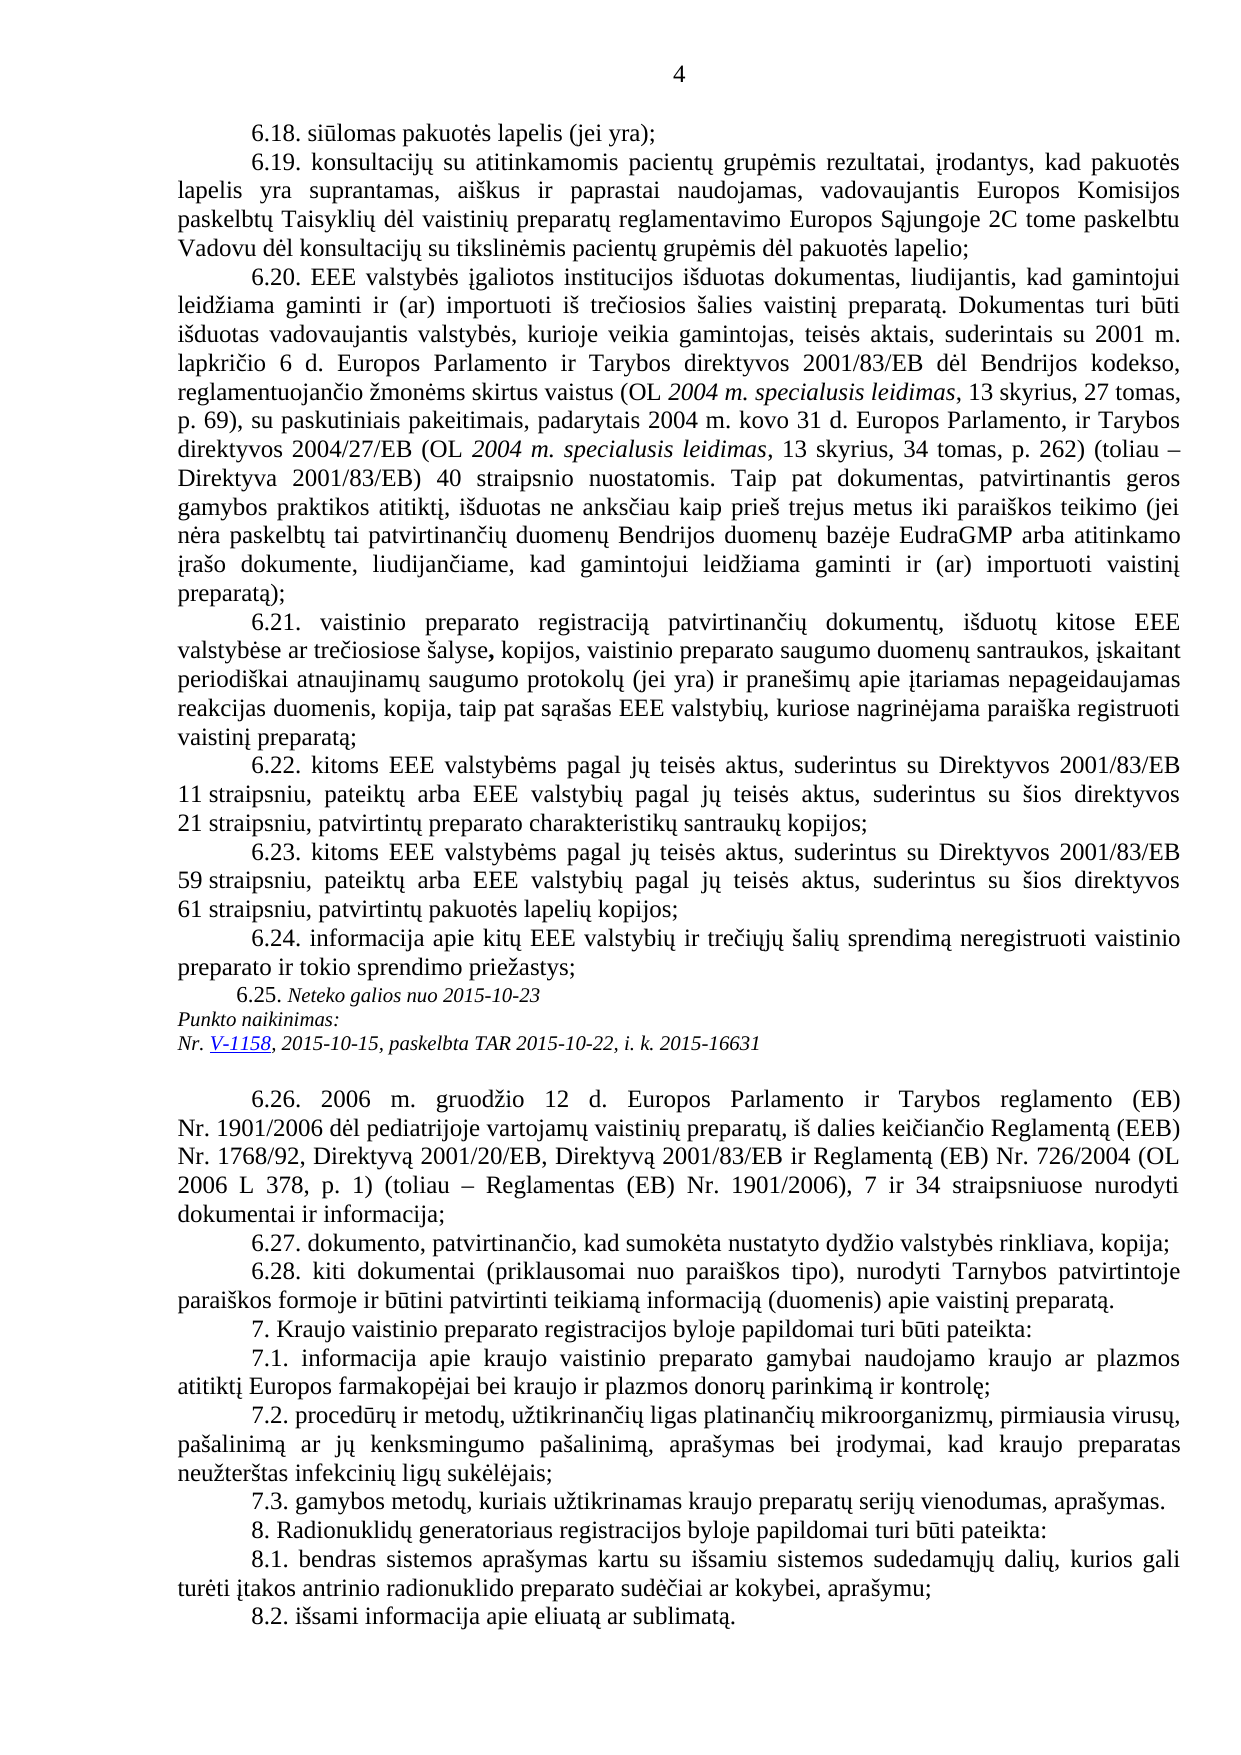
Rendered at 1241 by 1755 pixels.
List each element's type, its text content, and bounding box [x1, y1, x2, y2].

text 6.26. 2006 m. gruodžio 12 d. Europos Parlamento ir Tarybos reglamento (EB) Nr. 1901/2006 dėl pediatrijoje vartojamų vaistinių preparatų, iš dalies keičiančio Reglamentą (EEB) Nr. 1768/92, Direktyvą 2001/20/EB, Direktyvą 2001/83/EB ir Reglamentą (EB) Nr. 726/2004 (OL 2006 L 378, p. 1) (toliau – Reglamentas (EB) Nr. 1901/2006), 7 ir 34 straipsniuose nurodyti dokumentai ir informacija; [177, 1084, 1181, 1228]
text 8. Radionuklidų generatoriaus registracijos byloje papildomai turi būti pateikta: [177, 1515, 1181, 1544]
text Nr. V-1158, 2015-10-15, paskelbta TAR 2015-10-22, i. k. 2015-16631 [177, 1031, 1181, 1055]
text 7.1. informacija apie kraujo vaistinio preparato gamybai naudojamo kraujo ar plazmos atitiktį Europos farmakopėjai bei kraujo ir plazmos donorų parinkimą ir kontrolę; [177, 1343, 1181, 1400]
text 6.28. kiti dokumentai (priklausomai nuo paraiškos tipo), nurodyti Tarnybos patvirtintoje paraiškos formoje ir būtini patvirtinti teikiamą informaciją (duomenis) apie vaistinį preparatą. [177, 1256, 1181, 1314]
text 7.3. gamybos metodų, kuriais užtikrinamas kraujo preparatų serijų vienodumas, aprašymas. [177, 1486, 1181, 1515]
text 6.20. EEE valstybės įgaliotos institucijos išduotas dokumentas, liudijantis, kad gamintojui leidžiama gaminti ir (ar) importuoti iš trečiosios šalies vaistinį preparatą. Dokumentas turi būti išduotas vadovaujantis valstybės, kurioje veikia gamintojas, teisės aktais, suderintais su 2001 m. lapkričio 6 d. Europos Parlamento ir Tarybos direktyvos 2001/83/EB dėl Bendrijos kodekso, reglamentuojančio žmonėms skirtus vaistus (OL 2004 m. specialusis leidimas, 13 skyrius, 27 tomas, p. 69), su paskutiniais pakeitimais, padarytais 2004 m. kovo 31 d. Europos Parlamento, ir Tarybos direktyvos 2004/27/EB (OL 2004 m. specialusis leidimas, 13 skyrius, 34 tomas, p. 262) (toliau – Direktyva 2001/83/EB) 40 straipsnio nuostatomis. Taip pat dokumentas, patvirtinantis geros gamybos praktikos atitiktį, išduotas ne anksčiau kaip prieš trejus metus iki paraiškos teikimo (jei nėra paskelbtų tai patvirtinančių duomenų Bendrijos duomenų bazėje EudraGMP arba atitinkamo įrašo dokumente, liudijančiame, kad gamintojui leidžiama gaminti ir (ar) importuoti vaistinį preparatą); [177, 262, 1181, 607]
text 7. Kraujo vaistinio preparato registracijos byloje papildomai turi būti pateikta: [177, 1314, 1181, 1343]
text 7.2. procedūrų ir metodų, užtikrinančių ligas platinančių mikroorganizmų, pirmiausia virusų, pašalinimą ar jų kenksmingumo pašalinimą, aprašymas bei įrodymai, kad kraujo preparatas neužterštas infekcinių ligų sukėlėjais; [177, 1400, 1181, 1486]
text 6.19. konsultacijų su atitinkamomis pacientų grupėmis rezultatai, įrodantys, kad pakuotės lapelis yra suprantamas, aiškus ir paprastai naudojamas, vadovaujantis Europos Komisijos paskelbtų Taisyklių dėl vaistinių preparatų reglamentavimo Europos Sąjungoje 2C tome paskelbtu Vadovu dėl konsultacijų su tikslinėmis pacientų grupėmis dėl pakuotės lapelio; [177, 147, 1181, 262]
text 8.1. bendras sistemos aprašymas kartu su išsamiu sistemos sudedamųjų dalių, kurios gali turėti įtakos antrinio radionuklido preparato sudėčiai ar kokybei, aprašymu; [177, 1544, 1181, 1601]
text 6.22. kitoms EEE valstybėms pagal jų teisės aktus, suderintus su Direktyvos 2001/83/EB 11 straipsniu, pateiktų arba EEE valstybių pagal jų teisės aktus, suderintus su šios direktyvos 21 straipsniu, patvirtintų preparato charakteristikų santraukų kopijos; [177, 751, 1181, 837]
text 8.2. išsami informacija apie eliuatą ar sublimatą. [177, 1601, 1181, 1630]
text 6.27. dokumento, patvirtinančio, kad sumokėta nustatyto dydžio valstybės rinkliava, kopija; [177, 1228, 1181, 1256]
text 6.21. vaistinio preparato registraciją patvirtinančių dokumentų, išduotų kitose EEE valstybėse ar trečiosiose šalyse, kopijos, vaistinio preparato saugumo duomenų santraukos, įskaitant periodiškai atnaujinamų saugumo protokolų (jei yra) ir pranešimų apie įtariamas nepageidaujamas reakcijas duomenis, kopija, taip pat sąrašas EEE valstybių, kuriose nagrinėjama paraiška registruoti vaistinį preparatą; [177, 607, 1181, 751]
text 6.24. informacija apie kitų EEE valstybių ir trečiųjų šalių sprendimą neregistruoti vaistinio preparato ir tokio sprendimo priežastys; [177, 923, 1181, 981]
text 6.18. siūlomas pakuotės lapelis (jei yra); [177, 118, 1181, 147]
text 6.25. Neteko galios nuo 2015-10-23 [177, 981, 1181, 1007]
text Punkto naikinimas: [177, 1007, 1181, 1031]
text 6.23. kitoms EEE valstybėms pagal jų teisės aktus, suderintus su Direktyvos 2001/83/EB 59 straipsniu, pateiktų arba EEE valstybių pagal jų teisės aktus, suderintus su šios direktyvos 61 straipsniu, patvirtintų pakuotės lapelių kopijos; [177, 837, 1181, 923]
